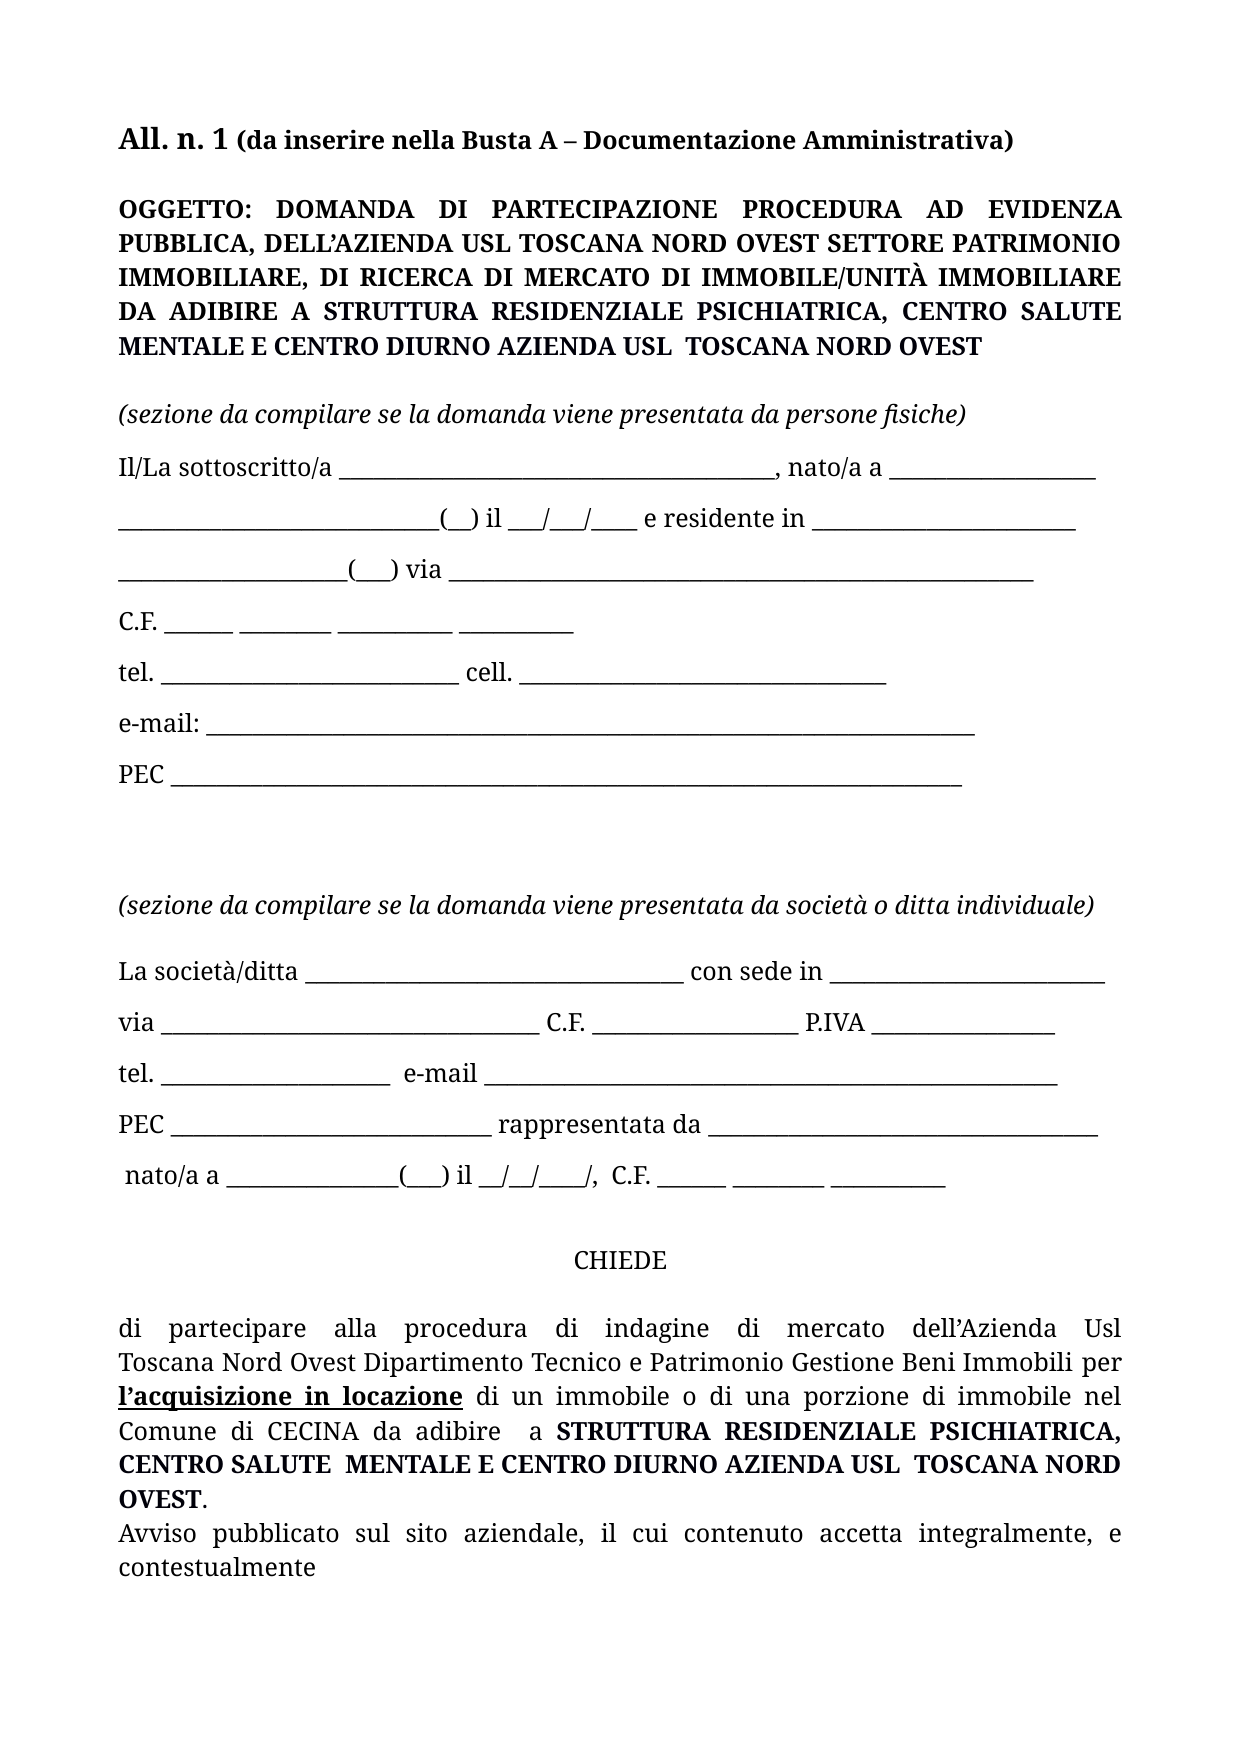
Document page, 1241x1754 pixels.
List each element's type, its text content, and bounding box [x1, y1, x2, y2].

text La società/ditta _________________________________ con sede in ________________________ [118, 953, 1122, 988]
text tel. ____________________ e-mail __________________________________________________ [118, 1056, 1122, 1090]
text OGGETTO: DOMANDA DI PARTECIPAZIONE PROCEDURA AD EVIDENZA PUBBLICA, DELL’AZIENDA USL TOSCANA NORD OVEST SETTORE PATRIMONIO IMMOBILIARE, DI RICERCA DI MERCATO DI IMMOBILE/UNITÀ IMMOBILIARE DA ADIBIRE A STRUTTURA RESIDENZIALE PSICHIATRICA, CENTRO SALUTE MENTALE E CENTRO DIURNO AZIENDA USL TOSCANA NORD OVEST [118, 192, 1122, 362]
text (sezione da compilare se la domanda viene presentata da persone fisiche) [118, 396, 1122, 430]
text di partecipare alla procedura di indagine di mercato dell’Azienda Usl Toscana Nord Ovest Dipartimento Tecnico e Patrimonio Gestione Beni Immobili per l’acquisizione in locazione di un immobile o di una porzione di immobile nel Comune di CECINA da adibire a STRUTTURA RESIDENZIALE PSICHIATRICA, CENTRO SALUTE MENTALE E CENTRO DIURNO AZIENDA USL TOSCANA NORD OVEST. [118, 1311, 1122, 1515]
text nato/a a _______________(___) il __/__/____/, C.F. ______ ________ __________ [118, 1158, 1122, 1192]
text (sezione da compilare se la domanda viene presentata da società o ditta individuale) [118, 888, 1122, 922]
text PEC ____________________________ rappresentata da __________________________________ [118, 1107, 1122, 1141]
text PEC _____________________________________________________________________ [118, 756, 1122, 790]
text All. n. 1 (da inserire nella Busta A – Documentazione Amministrativa) [118, 118, 1122, 158]
text tel. __________________________ cell. ________________________________ [118, 654, 1122, 688]
text Avviso pubblicato sul sito aziendale, il cui contenuto accetta integralmente, e contestualmente [118, 1515, 1122, 1583]
text Il/La sottoscritto/a ______________________________________, nato/a a __________________ ____________________________(__) il ___/___/____ e residente in _______________________ ____________________(___) via ___________________________________________________ [118, 450, 1122, 586]
text CHIEDE [118, 1243, 1122, 1277]
text e-mail: ___________________________________________________________________ [118, 705, 1122, 739]
text via _________________________________ C.F. __________________ P.IVA ________________ [118, 1004, 1122, 1039]
text C.F. ______ ________ __________ __________ [118, 603, 1122, 637]
